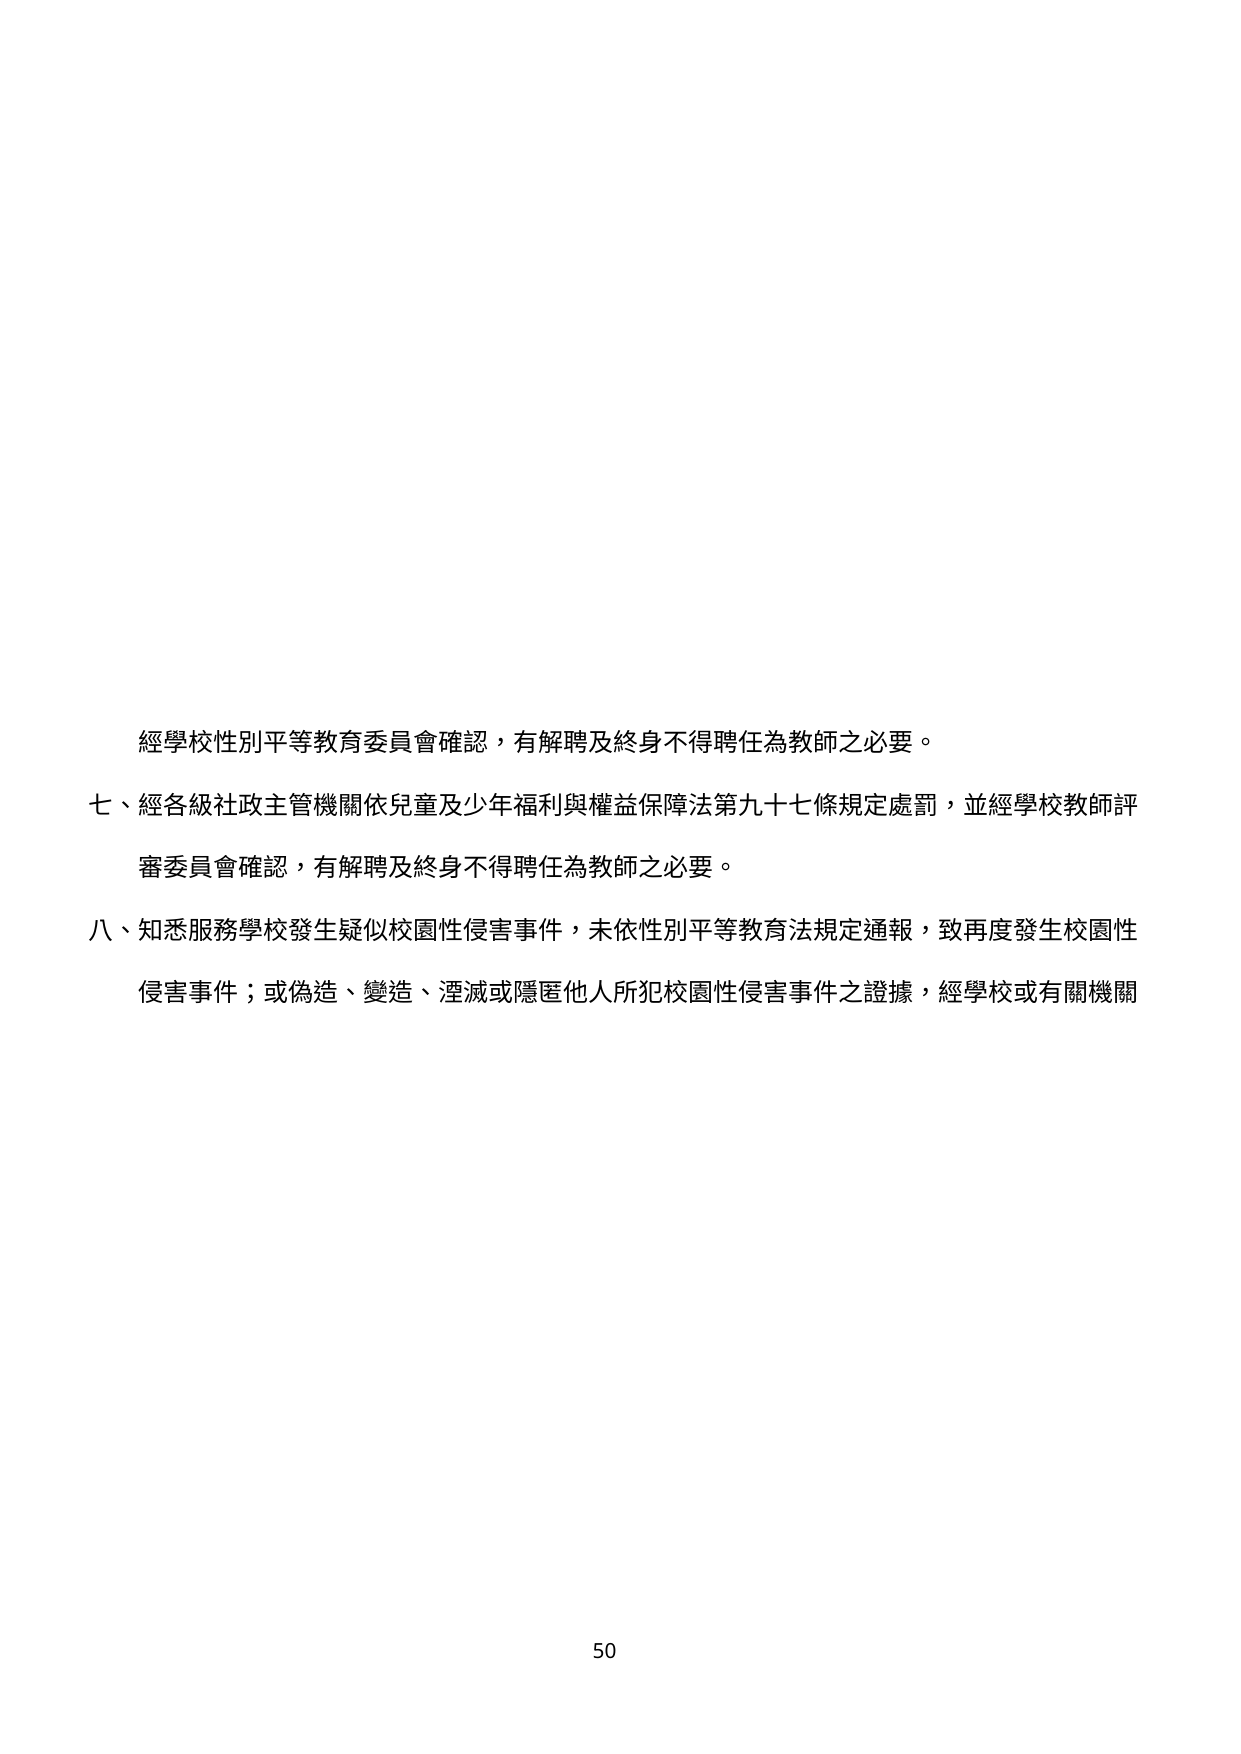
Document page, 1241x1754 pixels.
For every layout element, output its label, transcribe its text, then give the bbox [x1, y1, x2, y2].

text 侵害事件；或偽造、變造、湮滅或隱匿他人所犯校園性侵害事件之證據，經學校或有關機關 [89, 949, 1157, 1012]
text 八、知悉服務學校發生疑似校園性侵害事件，未依性別平等教育法規定通報，致再度發生校園性 [89, 887, 1157, 949]
text 審委員會確認，有解聘及終身不得聘任為教師之必要。 [89, 824, 1157, 887]
text 七、經各級社政主管機關依兒童及少年福利與權益保障法第九十七條規定處罰，並經學校教師評 [89, 762, 1157, 824]
text 經學校性別平等教育委員會確認，有解聘及終身不得聘任為教師之必要。 [89, 699, 1157, 762]
